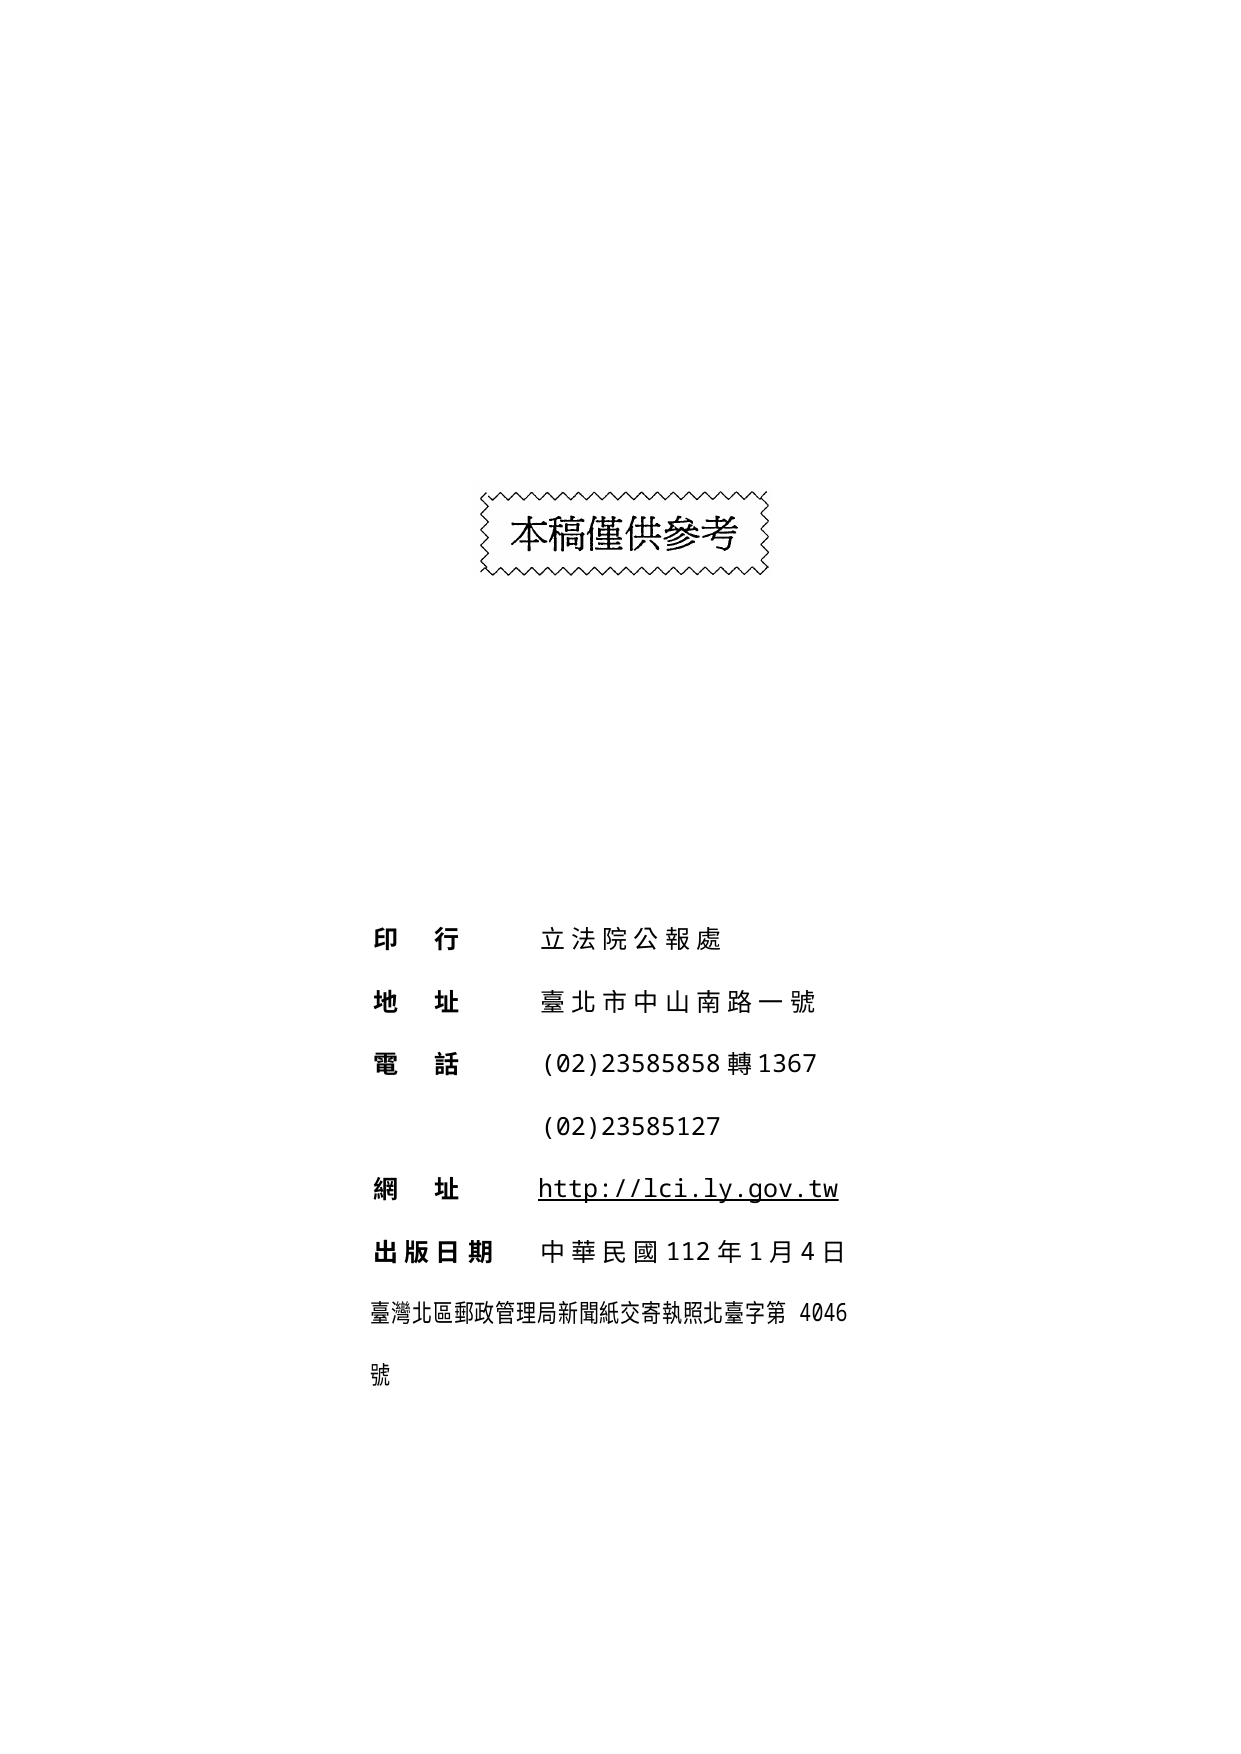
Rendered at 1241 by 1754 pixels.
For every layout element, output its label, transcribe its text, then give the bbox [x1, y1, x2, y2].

table_cell 電話 [362, 1031, 534, 1156]
table_header [468, 406, 773, 594]
table_cell 出版日期 [362, 1219, 534, 1281]
table_header 立法院公報處 [534, 906, 878, 969]
table_cell http://lci.ly.gov.tw [534, 1156, 878, 1219]
table_header 印行 [362, 906, 534, 969]
table_cell (02)23585858轉1367 (02)23585127 [534, 1031, 878, 1156]
table_cell 中華民國112年1月4日 [534, 1219, 878, 1281]
table_cell 網址 [362, 1156, 534, 1219]
table_cell 臺北市中山南路一號 [534, 969, 878, 1031]
table_cell 臺灣北區郵政管理局新聞紙交寄執照北臺字第4046號 [362, 1281, 878, 1406]
table_cell 地址 [362, 969, 534, 1031]
